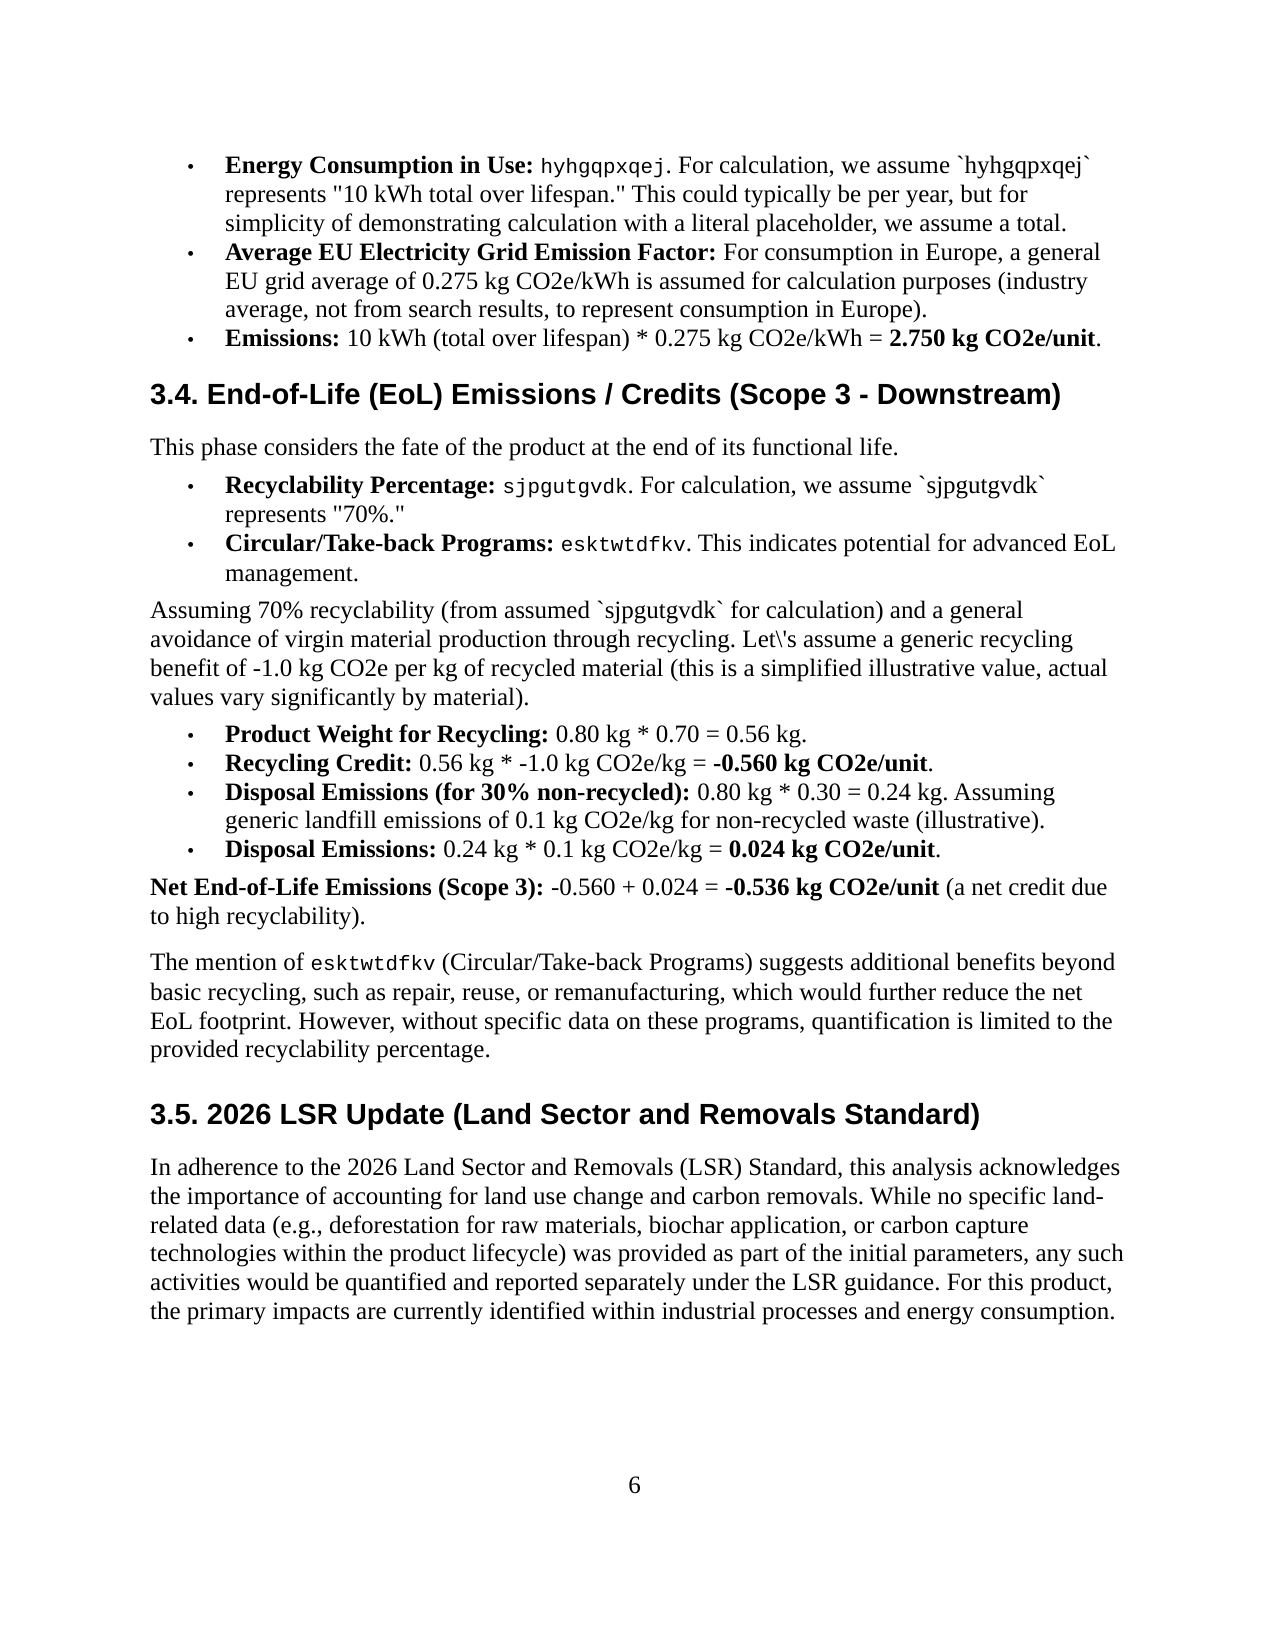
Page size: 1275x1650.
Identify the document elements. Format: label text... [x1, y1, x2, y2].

text In adherence to the 2026 Land Sector and Removals (LSR) Standard, this analysis acknowledges the importance of accounting for land use change and carbon removals. While no specific land-related data (e.g., deforestation for raw materials, biochar application, or carbon capture technologies within the product lifecycle) was provided as part of the initial parameters, any such activities would be quantified and reported separately under the LSR guidance. For this product, the primary impacts are currently identified within industrial processes and energy consumption. [150, 1152, 1125, 1325]
list Average EU Electricity Grid Emission Factor: For consumption in Europe, a general EU grid average of 0.275 kg CO2e/kWh is assumed for calculation purposes (industry average, not from search results, to represent consumption in Europe). [187, 237, 1125, 323]
list Circular/Take-back Programs: esktwtdfkv. This indicates potential for advanced EoL management. [187, 528, 1125, 586]
list Energy Consumption in Use: hyhgqpxqej. For calculation, we assume `hyhgqpxqej` represents "10 kWh total over lifespan." This could typically be per year, but for simplicity of demonstrating calculation with a literal placeholder, we assume a total. [187, 150, 1125, 237]
list Emissions: 10 kWh (total over lifespan) * 0.275 kg CO2e/kWh = 2.750 kg CO2e/unit. [187, 323, 1125, 352]
list Product Weight for Recycling: 0.80 kg * 0.70 = 0.56 kg. [187, 719, 1125, 748]
list Recycling Credit: 0.56 kg * -1.0 kg CO2e/kg = -0.560 kg CO2e/unit. [187, 748, 1125, 777]
list Recyclability Percentage: sjpgutgvdk. For calculation, we assume `sjpgutgvdk` represents "70%." [187, 470, 1125, 528]
subtitle 3.5. 2026 LSR Update (Land Sector and Removals Standard) [150, 1097, 1125, 1131]
text This phase considers the fate of the product at the end of its functional life. [150, 432, 1125, 461]
subtitle 3.4. End-of-Life (EoL) Emissions / Credits (Scope 3 - Downstream) [150, 377, 1125, 411]
list Disposal Emissions: 0.24 kg * 0.1 kg CO2e/kg = 0.024 kg CO2e/unit. [187, 834, 1125, 863]
text The mention of esktwtdfkv (Circular/Take-back Programs) suggests additional benefits beyond basic recycling, such as repair, reuse, or remanufacturing, which would further reduce the net EoL footprint. However, without specific data on these programs, quantification is limited to the provided recyclability percentage. [150, 947, 1125, 1063]
text Net End-of-Life Emissions (Scope 3): -0.560 + 0.024 = -0.536 kg CO2e/unit (a net credit due to high recyclability). [150, 872, 1125, 929]
list Disposal Emissions (for 30% non-recycled): 0.80 kg * 0.30 = 0.24 kg. Assuming generic landfill emissions of 0.1 kg CO2e/kg for non-recycled waste (illustrative). [187, 777, 1125, 834]
text Assuming 70% recyclability (from assumed `sjpgutgvdk` for calculation) and a general avoidance of virgin material production through recycling. Let\'s assume a generic recycling benefit of -1.0 kg CO2e per kg of recycled material (this is a simplified illustrative value, actual values vary significantly by material). [150, 595, 1125, 710]
